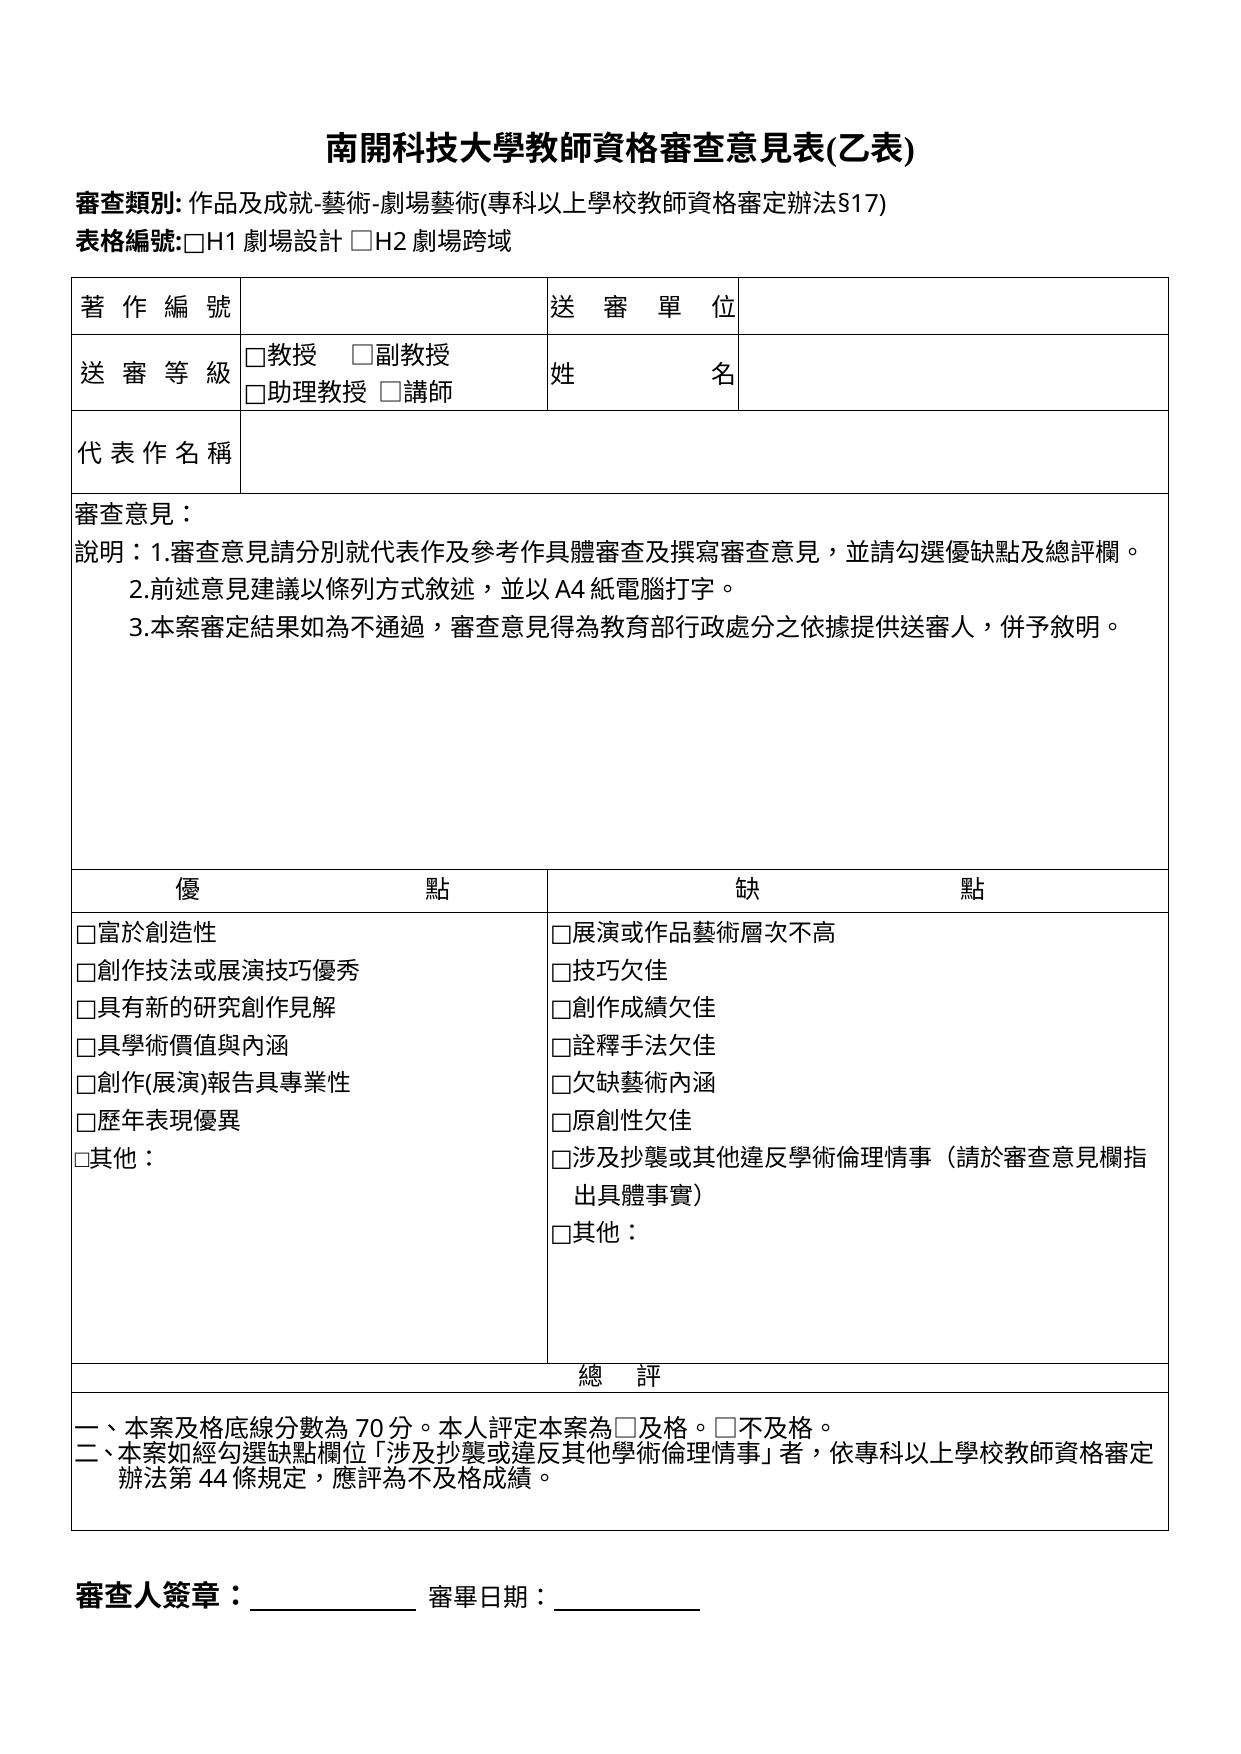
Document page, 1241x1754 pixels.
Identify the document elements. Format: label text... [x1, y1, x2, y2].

table_cell [241, 411, 1168, 493]
text 審查人簽章： 審畢日期： [75, 1556, 1165, 1631]
table_cell □富於創造性 □創作技法或展演技巧優秀 □具有新的研究創作見解 □具學術價值與內涵 □創作(展演)報告具專業性 □歷年表現優異 □其他： [72, 913, 547, 1363]
text 審查類別: 作品及成就-藝術-劇場藝術(專科以上學校教師資格審定辦法§17) [75, 183, 1165, 221]
text 南開科技大學教師資格審查意見表(乙表) [75, 108, 1165, 183]
table_header 著作編號 [72, 278, 240, 334]
table_header 送審單位 [548, 278, 738, 334]
table_header [241, 278, 547, 334]
table_cell 審查意見： 說明：1.審查意見請分別就代表作及參考作具體審查及撰寫審查意見，並請勾選優缺點及總評欄。 2.前述意見建議以條列方式敘述，並以A4紙電腦打字。 3.本案審定結果如為不通過，審查意見得為教育部行政處分之依據提供送審人，併予敘明。 [72, 494, 1168, 869]
table_cell 優 點 [72, 870, 547, 912]
table_cell [739, 335, 1168, 410]
table_cell 一、本案及格底線分數為 70分。本人評定本案為□及格。□不及格。 二、本案如經勾選缺點欄位「涉及抄襲或違反其他學術倫理情事」者，依專科以上學校教師資格審定辦法第44條規定，應評為不及格成績。 [72, 1393, 1168, 1530]
table_cell 送審等級 [72, 335, 240, 410]
table_header [739, 278, 1168, 334]
text 表格編號:□H1劇場設計 □H2劇場跨域 [75, 221, 1165, 258]
table_cell 姓名 [548, 335, 738, 410]
table_cell □展演或作品藝術層次不高 □技巧欠佳 □創作成績欠佳 □詮釋手法欠佳 □欠缺藝術內涵 □原創性欠佳 □涉及抄襲或其他違反學術倫理情事（請於審查意見欄指出具體事實） □其他： [548, 913, 1168, 1363]
table_cell 缺 點 [548, 870, 1168, 912]
table_cell 代表作名稱 [72, 411, 240, 493]
table_cell □教授 □副教授 □助理教授 □講師 [241, 335, 547, 410]
table_cell 總 評 [72, 1364, 1168, 1392]
